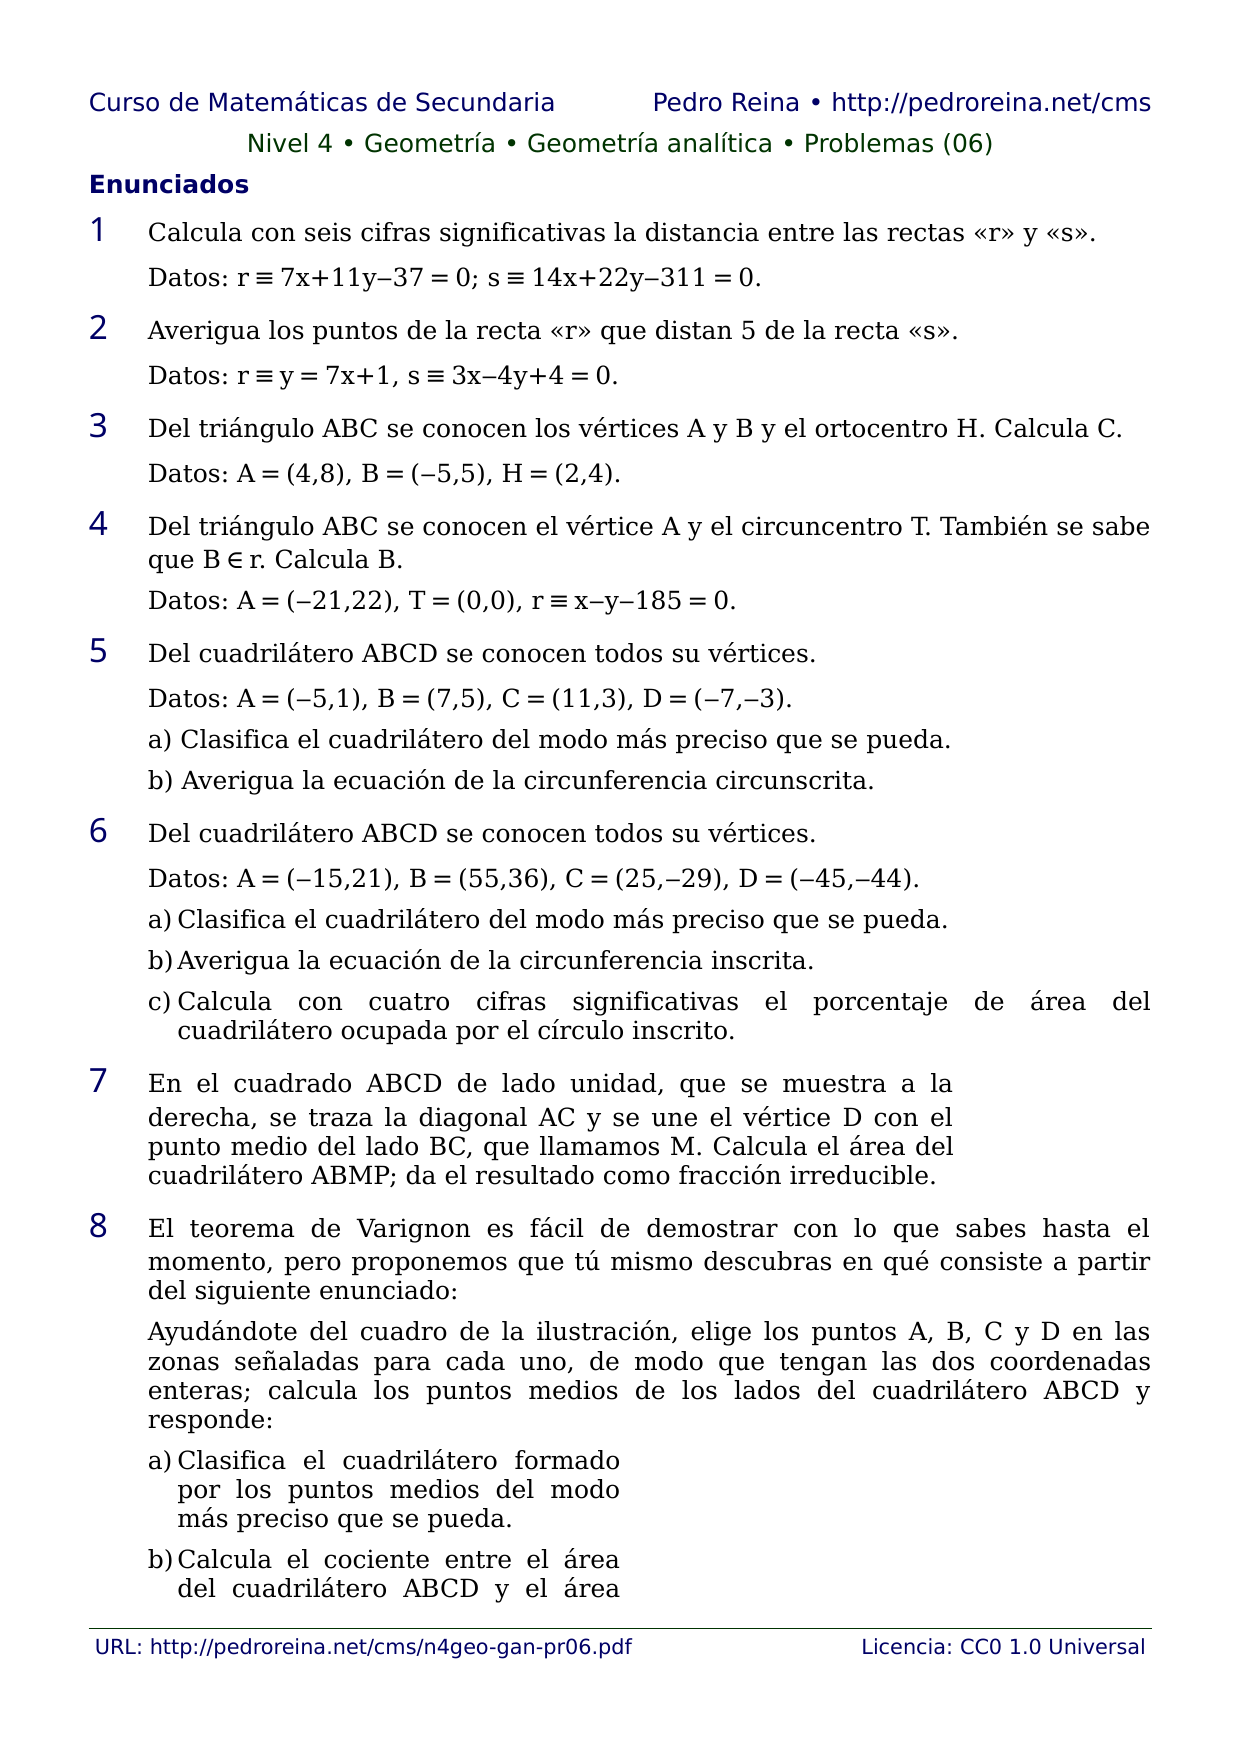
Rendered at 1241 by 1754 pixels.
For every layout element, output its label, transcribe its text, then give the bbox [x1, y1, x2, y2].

text Curso de Matemáticas de Secundaria Pedro Reina • http://pedroreina.net/cms [88, 88, 1152, 118]
text Nivel 4 • Geometría • Geometría analítica • Problemas (06) [88, 129, 1152, 159]
list Del cuadrilátero ABCD se conocen todos su vértices. [88, 627, 1152, 673]
text Datos: A = (‒5,1), B = (7,5), C = (11,3), D = (‒7,‒3). [148, 684, 1152, 713]
list Del triángulo ABC se conocen el vértice A y el circuncentro T. También se sabe que B ∈ r. Calcula B. [88, 500, 1152, 574]
text Datos: A = (‒15,21), B = (55,36), C = (25,‒29), D = (‒45,‒44). [148, 864, 1152, 893]
text Datos: r ≡ y = 7x+1, s ≡ 3x‒4y+4 = 0. [148, 361, 1152, 390]
text b) Averigua la ecuación de la circunferencia circunscrita. [148, 766, 1152, 795]
text b) Averigua la ecuación de la circunferencia inscrita. [148, 946, 1152, 975]
text c) Calcula con cuatro cifras significativas el porcentaje de área del cuadrilátero ocupada por el círculo inscrito. [148, 987, 1152, 1046]
text a) Clasifica el cuadrilátero del modo más preciso que se pueda. [148, 905, 1152, 934]
list Calcula con seis cifras significativas la distancia entre las rectas «r» y «s». [88, 206, 1152, 251]
list El teorema de Varignon es fácil de demostrar con lo que sabes hasta el momento, pero proponemos que tú mismo descubras en qué consiste a partir del siguiente enunciado: [88, 1202, 1152, 1306]
text Datos: A = (‒21,22), T = (0,0), r ≡ x‒y‒185 = 0. [148, 586, 1152, 615]
text Ayudándote del cuadro de la ilustración, elige los puntos A, B, C y D en las zonas señaladas para cada uno, de modo que tengan las dos coordenadas enteras; calcula los puntos medios de los lados del cuadrilátero ABCD y responde: [148, 1317, 1152, 1434]
list En el cuadrado ABCD de lado unidad, que se muestra a la derecha, se traza la diagonal AC y se une el vértice D con el punto medio del lado BC, que llamamos M. Calcula el área del cuadrilátero ABMP; da el resultado como fracción irreducible. [88, 1057, 1152, 1190]
text Enunciados [88, 170, 1152, 199]
text Datos: A = (4,8), B = (‒5,5), H = (2,4). [148, 459, 1152, 488]
list Averigua los puntos de la recta «r» que distan 5 de la recta «s». [88, 304, 1152, 349]
text Datos: r ≡ 7x+11y‒37 = 0; s ≡ 14x+22y‒311 = 0. [148, 263, 1152, 292]
list Del triángulo ABC se conocen los vértices A y B y el ortocentro H. Calcula C. [88, 402, 1152, 447]
text b) Calcula el cociente entre el área del cuadrilátero ABCD y el área [148, 1545, 1152, 1603]
text a) Clasifica el cuadrilátero del modo más preciso que se pueda. [148, 725, 1152, 754]
text a) Clasifica el cuadrilátero formado por los puntos medios del modo más preciso que se pueda. [148, 1446, 1152, 1533]
list Del cuadrilátero ABCD se conocen todos su vértices. [88, 807, 1152, 853]
